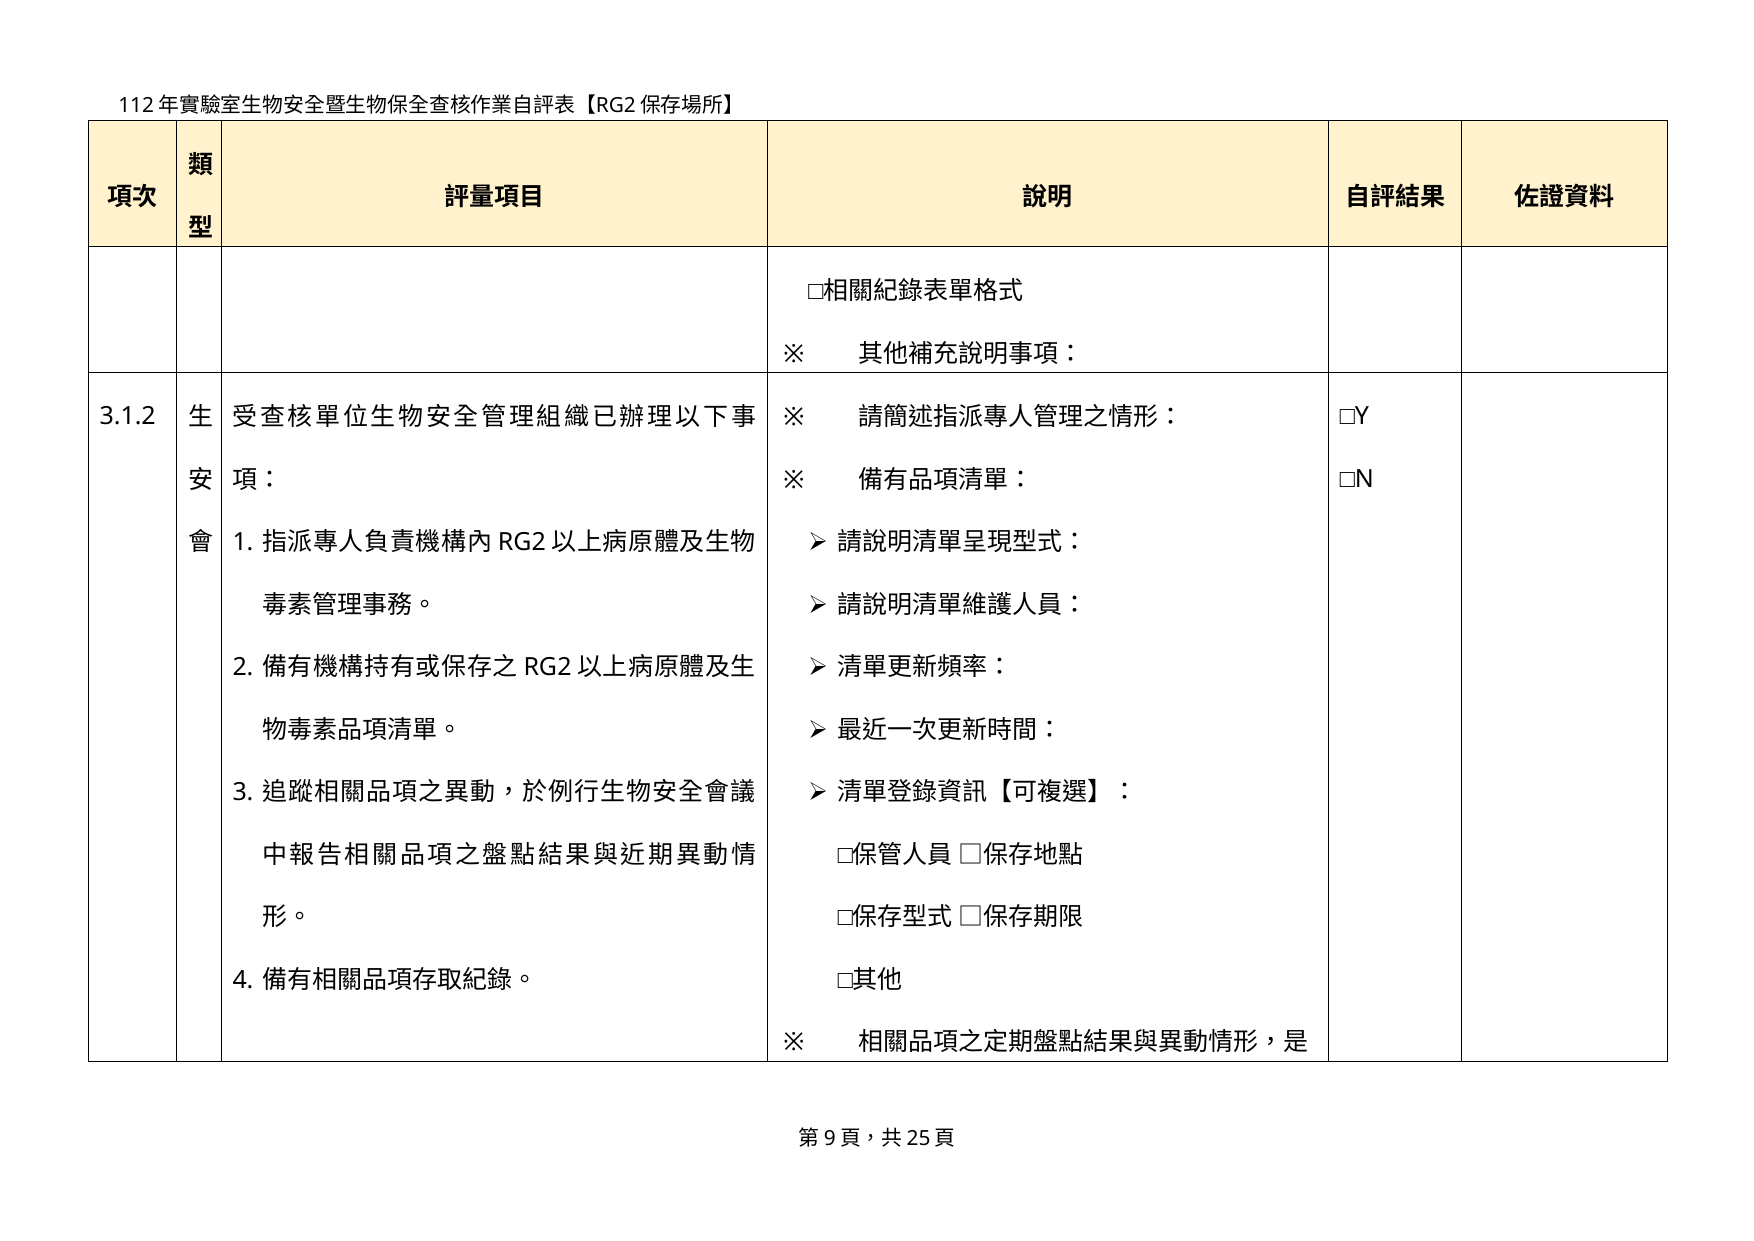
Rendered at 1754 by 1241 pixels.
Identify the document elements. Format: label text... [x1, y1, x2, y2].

table_cell [1329, 247, 1461, 372]
table_cell □Y □N [1329, 373, 1461, 1061]
table_cell [1462, 247, 1667, 372]
table_header 評量項目 [222, 121, 767, 246]
table_cell [1462, 373, 1667, 1061]
table_cell [177, 247, 221, 372]
table_cell 請簡述指派專人管理之情形： 備有品項清單： 請說明清單呈現型式： 請說明清單維護人員： 清單更新頻率： 最近一次更新時間： 清單登錄資訊【可複選】： □保管人員 □保存地點 □保存型式 □保存期限 □其他 相關品項之定期盤點結果與異動情形，是 [768, 373, 1328, 1061]
table_header 說明 [768, 121, 1328, 246]
table_header 佐證資料 [1462, 121, 1667, 246]
table_cell 3.1.2 [89, 373, 176, 1061]
table_header 自評結果 [1329, 121, 1461, 246]
table_cell [222, 247, 767, 372]
table_header 項次 [89, 121, 176, 246]
table_cell 生安會 [177, 373, 221, 1061]
table_header 類型 [177, 121, 221, 246]
table_cell 受查核單位生物安全管理組織已辦理以下事項： 指派專人負責機構內RG2以上病原體及生物毒素管理事務。 備有機構持有或保存之RG2以上病原體及生物毒素品項清單。 追蹤相關品項之異動，於例行生物安全會議中報告相關品項之盤點結果與近期異動情形。 備有相關品項存取紀錄。 [222, 373, 767, 1061]
table_cell [89, 247, 176, 372]
table_cell 請列出文件名稱： 請說明該文件已訂定哪些內容【可複選】： □適用對象 □納入管理品項 □持有、保存、使用、處分或輸出入作業程序 □使用之實驗室生物安全等級 □定期盤點程序與回報流程 □年度稽核程序 □相關紀錄表單格式 其他補充說明事項： [768, 247, 1328, 372]
